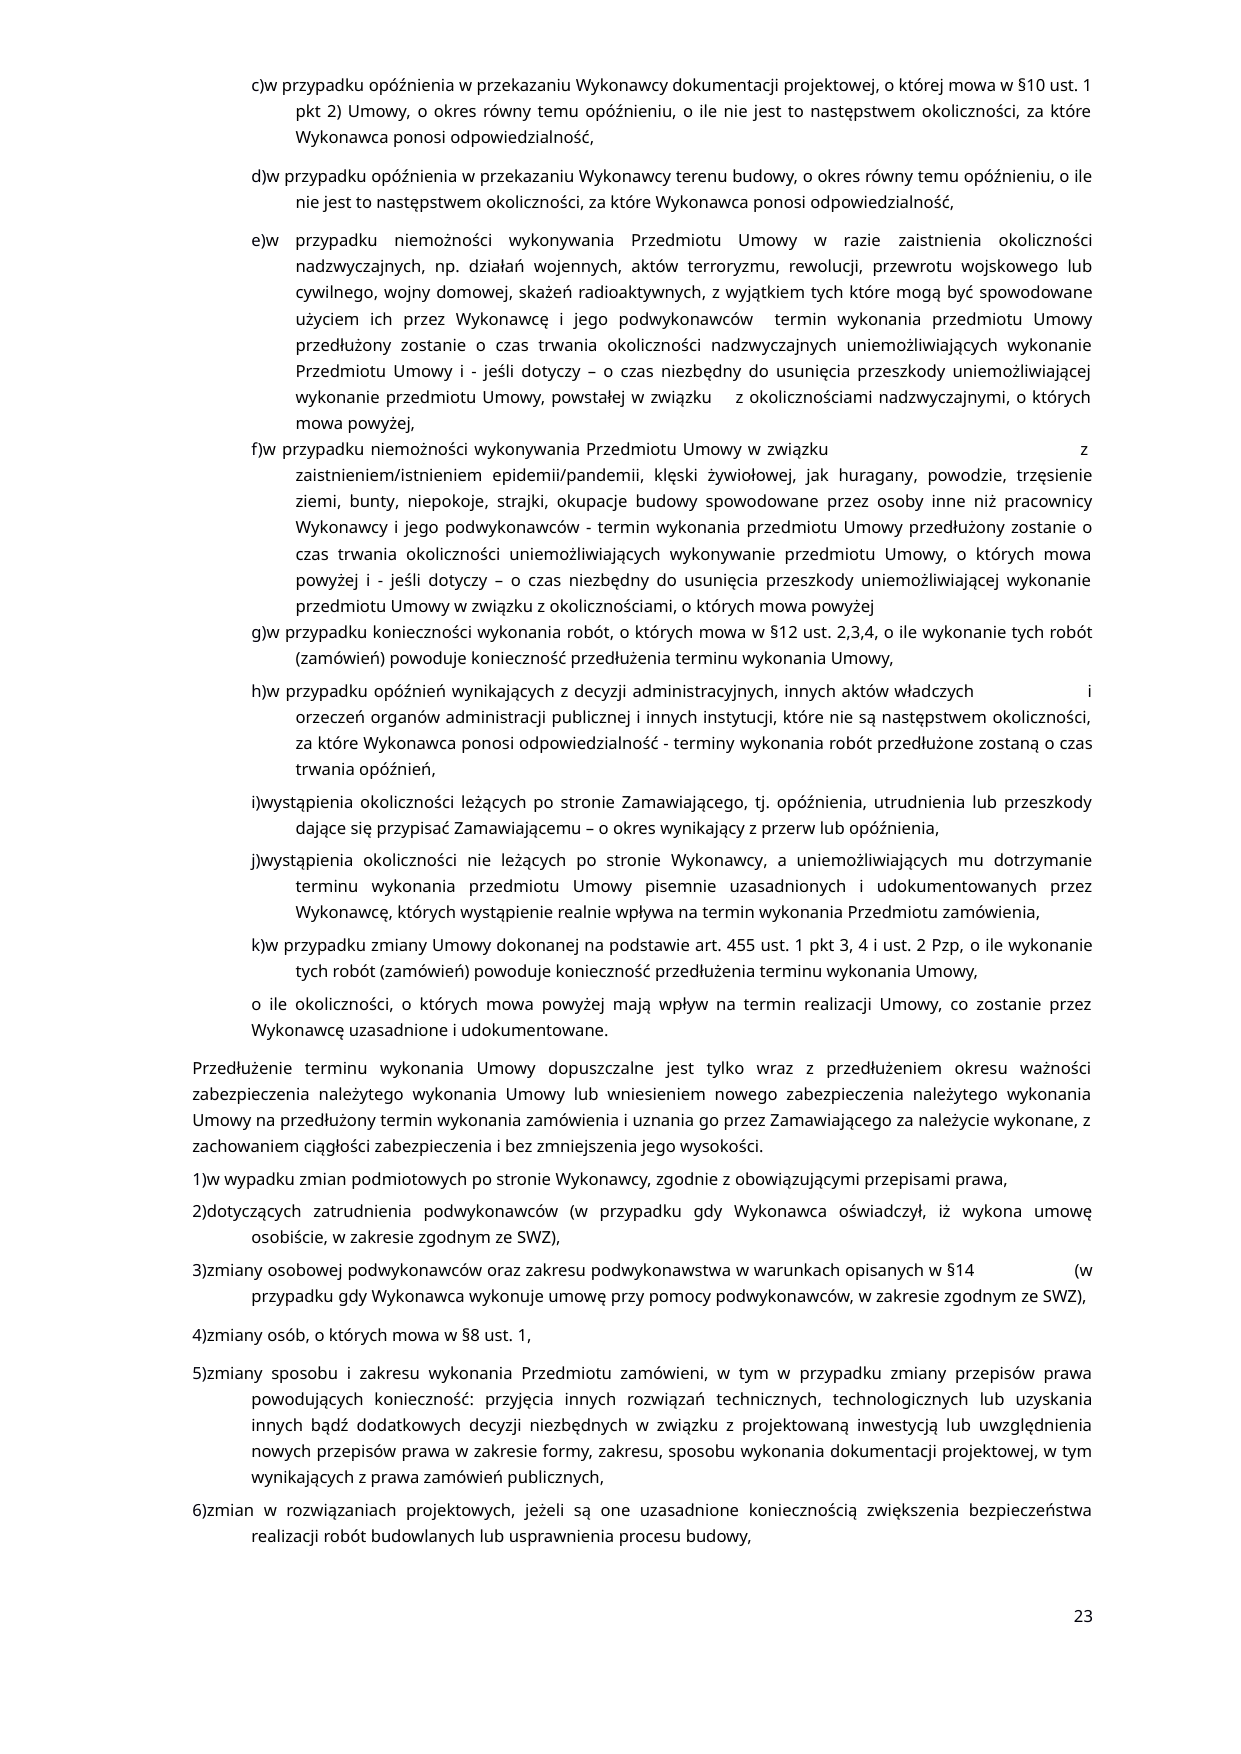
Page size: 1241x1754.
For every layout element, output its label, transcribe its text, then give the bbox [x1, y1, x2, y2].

list w przypadku niemożności wykonywania Przedmiotu Umowy w razie zaistnienia okoliczności nadzwyczajnych, np. działań wojennych, aktów terroryzmu, rewolucji, przewrotu wojskowego lub cywilnego, wojny domowej, skażeń radioaktywnych, z wyjątkiem tych które mogą być spowodowane użyciem ich przez Wykonawcę i jego podwykonawców termin wykonania przedmiotu Umowy przedłużony zostanie o czas trwania okoliczności nadzwyczajnych uniemożliwiających wykonanie Przedmiotu Umowy i - jeśli dotyczy – o czas niezbędny do usunięcia przeszkody uniemożliwiającej wykonanie przedmiotu Umowy, powstałej w związku z okolicznościami nadzwyczajnymi, o których mowa powyżej, [251, 229, 1093, 434]
list w przypadku konieczności wykonania robót, o których mowa w §12 ust. 2,3,4, o ile wykonanie tych robót (zamówień) powoduje konieczność przedłużenia terminu wykonania Umowy, [251, 621, 1093, 669]
list zmiany sposobu i zakresu wykonania Przedmiotu zamówieni, w tym w przypadku zmiany przepisów prawa powodujących konieczność: przyjęcia innych rozwiązań technicznych, technologicznych lub uzyskania innych bądź dodatkowych decyzji niezbędnych w związku z projektowaną inwestycją lub uwzględnienia nowych przepisów prawa w zakresie formy, zakresu, sposobu wykonania dokumentacji projektowej, w tym wynikających z prawa zamówień publicznych, [192, 1362, 1093, 1489]
list o ile okoliczności, o których mowa powyżej mają wpływ na termin realizacji Umowy, co zostanie przez Wykonawcę uzasadnione i udokumentowane. [251, 992, 1093, 1041]
list w przypadku opóźnienia w przekazaniu Wykonawcy dokumentacji projektowej, o której mowa w §10 ust. 1 pkt 2) Umowy, o okres równy temu opóźnieniu, o ile nie jest to następstwem okoliczności, za które Wykonawca ponosi odpowiedzialność, [251, 74, 1093, 148]
list dotyczących zatrudnienia podwykonawców (w przypadku gdy Wykonawca oświadczył, iż wykona umowę osobiście, w zakresie zgodnym ze SWZ), [192, 1200, 1093, 1249]
list wystąpienia okoliczności leżących po stronie Zamawiającego, tj. opóźnienia, utrudnienia lub przeszkody dające się przypisać Zamawiającemu – o okres wynikający z przerw lub opóźnienia, [251, 790, 1093, 839]
list zmiany osobowej podwykonawców oraz zakresu podwykonawstwa w warunkach opisanych w §14 (w przypadku gdy Wykonawca wykonuje umowę przy pomocy podwykonawców, w zakresie zgodnym ze SWZ), [192, 1259, 1093, 1307]
list zmian w rozwiązaniach projektowych, jeżeli są one uzasadnione koniecznością zwiększenia bezpieczeństwa realizacji robót budowlanych lub usprawnienia procesu budowy, [192, 1499, 1093, 1547]
list w przypadku opóźnienia w przekazaniu Wykonawcy terenu budowy, o okres równy temu opóźnieniu, o ile nie jest to następstwem okoliczności, za które Wykonawca ponosi odpowiedzialność, [251, 164, 1093, 213]
list Przedłużenie terminu wykonania Umowy dopuszczalne jest tylko wraz z przedłużeniem okresu ważności zabezpieczenia należytego wykonania Umowy lub wniesieniem nowego zabezpieczenia należytego wykonania Umowy na przedłużony termin wykonania zamówienia i uznania go przez Zamawiającego za należycie wykonane, z zachowaniem ciągłości zabezpieczenia i bez zmniejszenia jego wysokości. [192, 1057, 1093, 1158]
list wystąpienia okoliczności nie leżących po stronie Wykonawcy, a uniemożliwiających mu dotrzymanie terminu wykonania przedmiotu Umowy pisemnie uzasadnionych i udokumentowanych przez Wykonawcę, których wystąpienie realnie wpływa na termin wykonania Przedmiotu zamówienia, [251, 849, 1093, 924]
list w przypadku zmiany Umowy dokonanej na podstawie art. 455 ust. 1 pkt 3, 4 i ust. 2 Pzp, o ile wykonanie tych robót (zamówień) powoduje konieczność przedłużenia terminu wykonania Umowy, [251, 933, 1093, 982]
list zmiany osób, o których mowa w §8 ust. 1, [192, 1323, 1093, 1346]
list w przypadku niemożności wykonywania Przedmiotu Umowy w związku z zaistnieniem/istnieniem epidemii/pandemii, klęski żywiołowej, jak huragany, powodzie, trzęsienie ziemi, bunty, niepokoje, strajki, okupacje budowy spowodowane przez osoby inne niż pracownicy Wykonawcy i jego podwykonawców - termin wykonania przedmiotu Umowy przedłużony zostanie o czas trwania okoliczności uniemożliwiających wykonywanie przedmiotu Umowy, o których mowa powyżej i - jeśli dotyczy – o czas niezbędny do usunięcia przeszkody uniemożliwiającej wykonanie przedmiotu Umowy w związku z okolicznościami, o których mowa powyżej [251, 438, 1093, 617]
list w przypadku opóźnień wynikających z decyzji administracyjnych, innych aktów władczych i orzeczeń organów administracji publicznej i innych instytucji, które nie są następstwem okoliczności, za które Wykonawca ponosi odpowiedzialność - terminy wykonania robót przedłużone zostaną o czas trwania opóźnień, [251, 679, 1093, 780]
list w wypadku zmian podmiotowych po stronie Wykonawcy, zgodnie z obowiązującymi przepisami prawa, [192, 1167, 1093, 1190]
